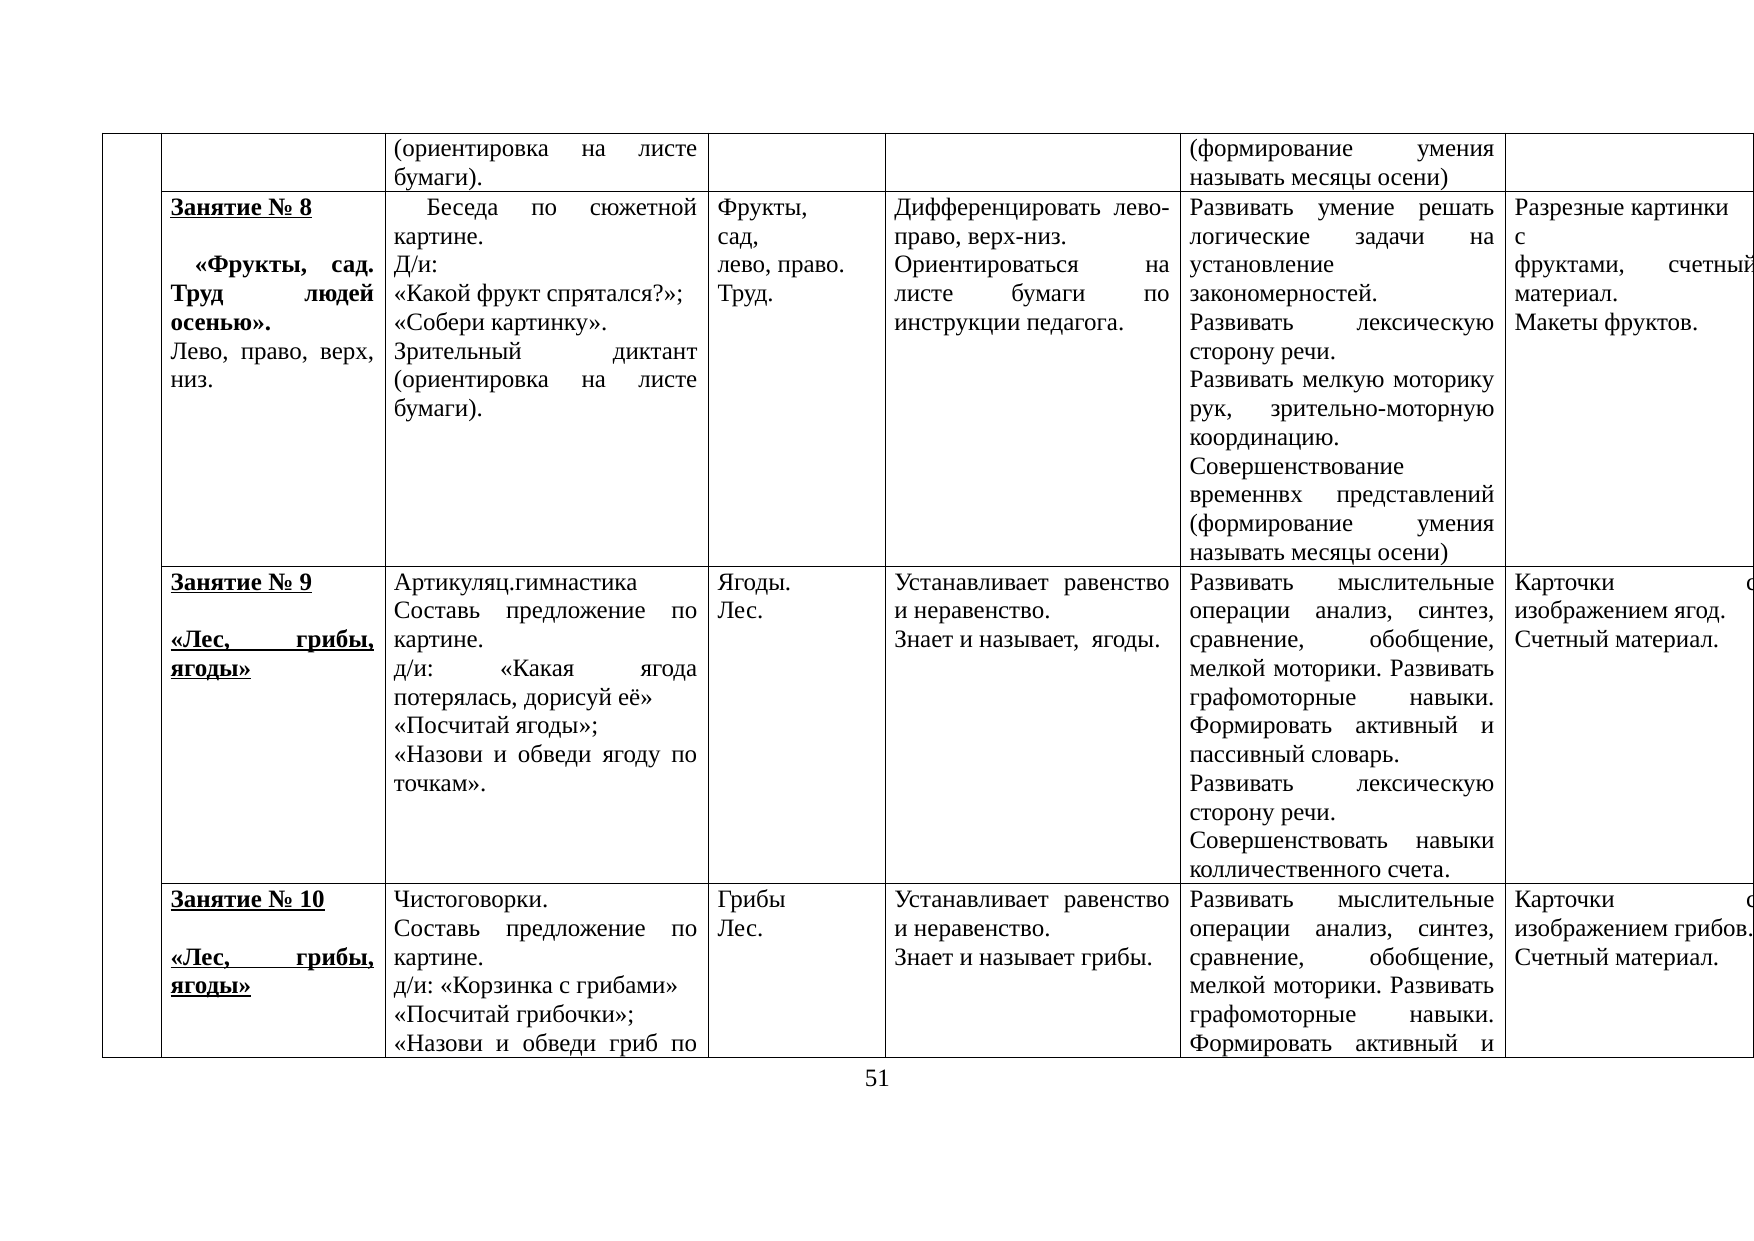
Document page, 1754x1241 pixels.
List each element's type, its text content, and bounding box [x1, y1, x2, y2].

table_cell Ягоды. Лес. [709, 567, 885, 883]
table_cell Устанавливает равенство и неравенство. Знает и называет грибы. [886, 884, 1180, 1057]
table_cell Устанавливает равенство и неравенство. Знает и называет, ягоды. [886, 567, 1180, 883]
table_cell Карточки с изображением грибов. Счетный материал. [1506, 884, 1753, 1057]
table_cell [709, 134, 885, 191]
table_cell [162, 134, 385, 191]
table_cell (формирование умения называть месяцы осени) [1181, 134, 1505, 191]
table_cell Разрезные картинки с фруктами, счетный материал. Макеты фруктов. [1506, 192, 1753, 566]
table_cell [886, 134, 1180, 191]
table_cell Занятие № 10 «Лес, грибы, ягоды» [162, 884, 385, 1057]
table_cell Дифференцировать лево-право, верх-низ. Ориентироваться на листе бумаги по инструкции педагога. [886, 192, 1180, 566]
table_cell Развивать мыслительные операции анализ, синтез, сравнение, обобщение, мелкой моторики. Развивать графомоторные навыки. Формировать активный и пассивный словарь. Развивать лексическую сторону речи. Совершенствовать навыки колличественного счета. [1181, 567, 1505, 883]
table_cell Занятие № 8 «Фрукты, сад. Труд людей осенью». Лево, право, верх, низ. [162, 192, 385, 566]
table_cell Чистоговорки. Составь предложение по картине. д/и: «Корзинка с грибами» «Посчитай грибочки»; «Назови и обведи гриб по [386, 884, 708, 1057]
table_cell Беседа по сюжетной картине. Д/и: «Какой фрукт спрятался?»; «Собери картинку». Зрительный диктант (ориентировка на листе бумаги). [386, 192, 708, 566]
table_cell Лото, разрезные картинки с фруктами, счетный материал. Макеты фруктов. [1506, 134, 1753, 191]
table_cell Развивать умение решать логические задачи на установление закономерностей. Развивать лексическую сторону речи. Развивать мелкую моторику рук, зрительно-моторную координацию. Совершенствование временнвх представлений (формирование умения называть месяцы осени) [1181, 192, 1505, 566]
table_cell [103, 134, 161, 1057]
table_cell Грибы Лес. [709, 884, 885, 1057]
table_cell Развивать мыслительные операции анализ, синтез, сравнение, обобщение, мелкой моторики. Развивать графомоторные навыки. Формировать активный и [1181, 884, 1505, 1057]
table_cell Фрукты, сад, лево, право. Труд. [709, 192, 885, 566]
table_cell Артикуляц.гимнастика Составь предложение по картине. д/и: «Какая ягода потерялась, дорисуй её» «Посчитай ягоды»; «Назови и обведи ягоду по точкам». [386, 567, 708, 883]
table_cell Занятие № 9 «Лес, грибы, ягоды» [162, 567, 385, 883]
table_cell Карточки с изображением ягод. Счетный материал. [1506, 567, 1753, 883]
table_cell (ориентировка на листе бумаги). [386, 134, 708, 191]
